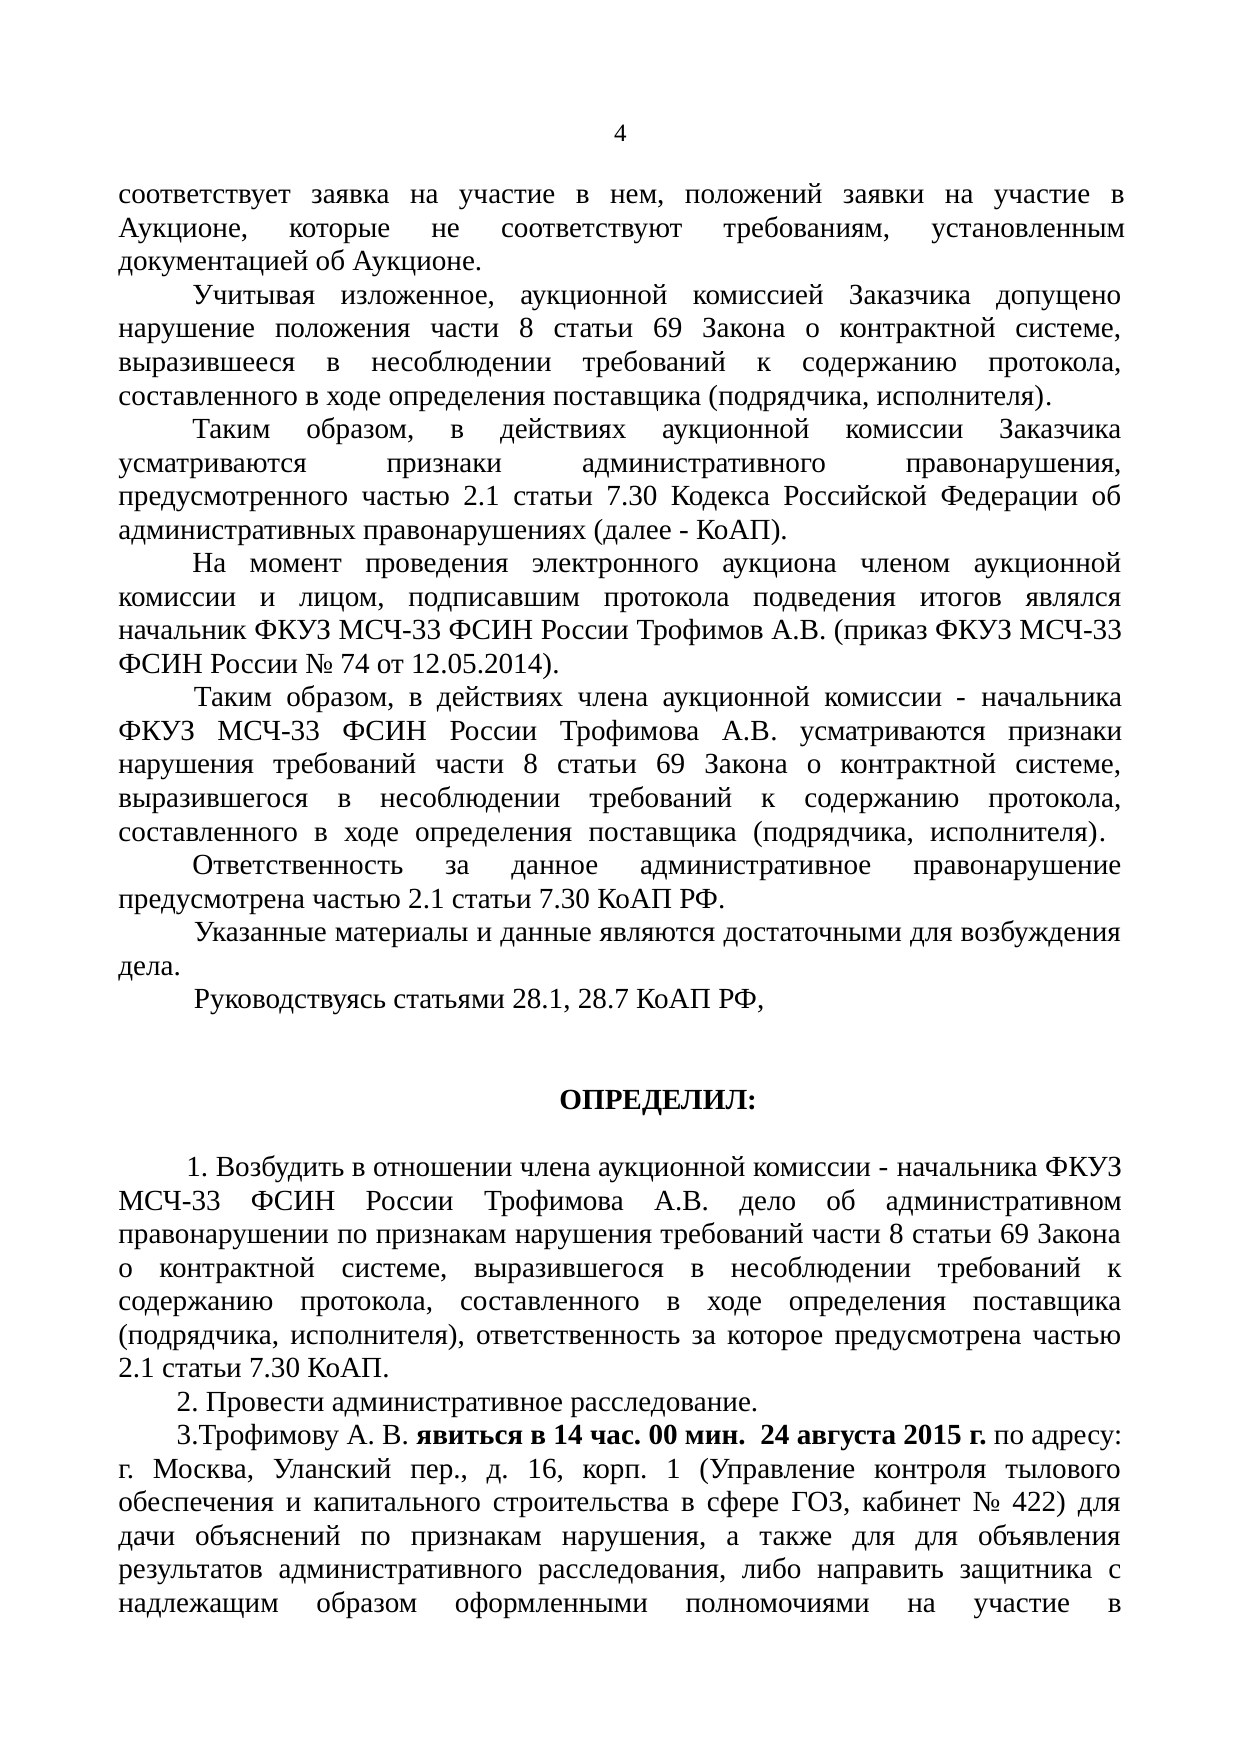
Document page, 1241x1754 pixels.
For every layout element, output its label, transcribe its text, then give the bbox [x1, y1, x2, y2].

text Таким образом, в действиях члена аукционной комиссии - начальника ФКУЗ МСЧ-33 ФСИН России Трофимова А.В. усматриваются признаки нарушения требований части 8 статьи 69 Закона о контрактной системе, выразившегося в несоблюдении требований к содержанию протокола, составленного в ходе определения поставщика (подрядчика, исполнителя). Ответственность за данное административное правонарушение предусмотрена частью 2.1 статьи 7.30 КоАП РФ. [118, 679, 1122, 914]
text Руководствуясь статьями 28.1, 28.7 КоАП РФ, [118, 981, 1122, 1015]
text Учитывая изложенное, аукционной комиссией Заказчика допущено нарушение положения части 8 статьи 69 Закона о контрактной системе, выразившееся в несоблюдении требований к содержанию протокола, составленного в ходе определения поставщика (подрядчика, исполнителя). [118, 277, 1122, 411]
text Указанные материалы и данные являются достаточными для возбуждения дела. [118, 914, 1122, 981]
list 3.Трофимову А. В. явиться в 14 час. 00 мин. 24 августа 2015 г. по адресу: г. Москва, Уланский пер., д. 16, корп. 1 (Управление контроля тылового обеспечения и капитального строительства в сфере ГОЗ, кабинет № 422) для дачи объяснений по признакам нарушения, а также для для объявления результатов административного расследования, либо направить защитника с надлежащим образом оформленными полномочиями на участие в [118, 1417, 1122, 1619]
text соответствует заявка на участие в нем, положений заявки на участие в Аукционе, которые не соответствуют требованиям, установленным документацией об Аукционе. [118, 176, 1125, 277]
text На момент проведения электронного аукциона членом аукционной комиссии и лицом, подписавшим протокола подведения итогов являлся начальник ФКУЗ МСЧ-33 ФСИН России Трофимов А.В. (приказ ФКУЗ МСЧ-33 ФСИН России № 74 от 12.05.2014). [118, 545, 1122, 679]
text Таким образом, в действиях аукционной комиссии Заказчика усматриваются признаки административного правонарушения, предусмотренного частью 2.1 статьи 7.30 Кодекса Российской Федерации об административных правонарушениях (далее - КоАП). [118, 411, 1122, 545]
list 1. Возбудить в отношении члена аукционной комиссии - начальника ФКУЗ МСЧ-33 ФСИН России Трофимова А.В. дело об административном правонарушении по признакам нарушения требований части 8 статьи 69 Закона о контрактной системе, выразившегося в несоблюдении требований к содержанию протокола, составленного в ходе определения поставщика (подрядчика, исполнителя), ответственность за которое предусмотрена частью 2.1 статьи 7.30 КоАП. [0, 1149, 1122, 1384]
text ОПРЕДЕЛИЛ: [118, 1082, 1122, 1116]
list 2. Провести административное расследование. [118, 1384, 1122, 1417]
